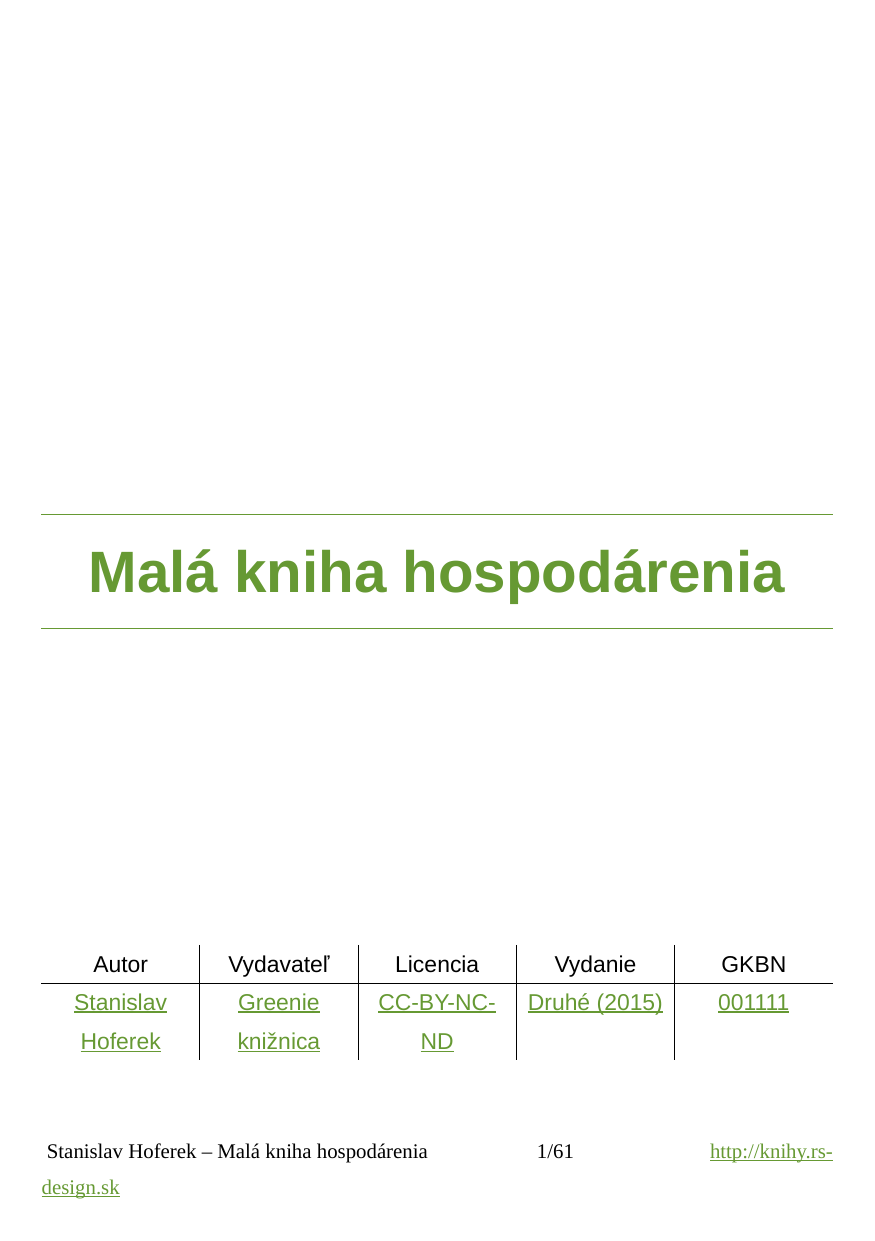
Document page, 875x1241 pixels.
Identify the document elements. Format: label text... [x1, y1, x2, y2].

table_header Vydavateľ [200, 945, 358, 983]
subtitle Malá kniha hospodárenia [41, 515, 833, 628]
table_cell 001111 [675, 984, 833, 1060]
table_cell Greenie knižnica [200, 984, 358, 1060]
table_cell Stanislav Hoferek [41, 984, 199, 1060]
table_cell CC-BY-NC-ND [359, 984, 516, 1060]
table_header Licencia [359, 945, 516, 983]
table_header GKBN [675, 945, 833, 983]
table_cell Druhé (2015) [517, 984, 674, 1060]
table_header Autor [41, 945, 199, 983]
table_header Vydanie [517, 945, 674, 983]
